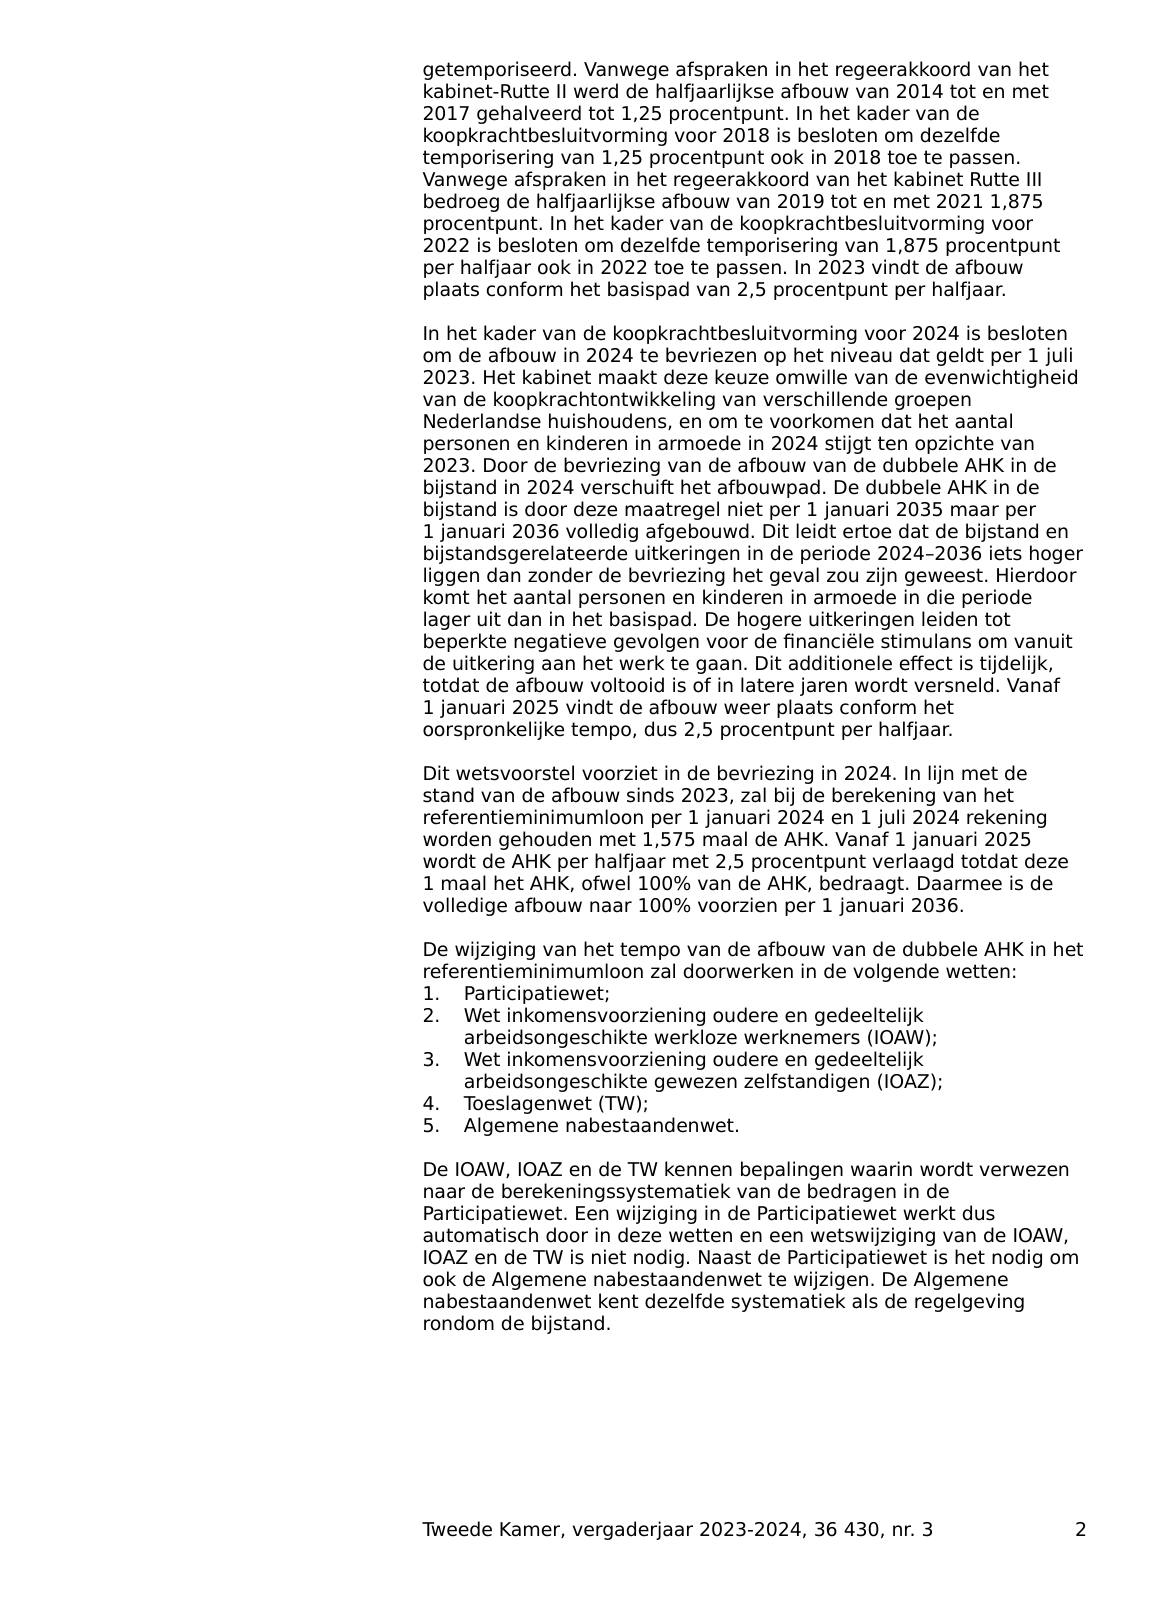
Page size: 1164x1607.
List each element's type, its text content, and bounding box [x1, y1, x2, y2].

text De IOAW, IOAZ en de TW kennen bepalingen waarin wordt verwezen naar de berekeningssystematiek van de bedragen in de Participatiewet. Een wijziging in de Participatiewet werkt dus automatisch door in deze wetten en een wetswijziging van de IOAW, IOAZ en de TW is niet nodig. Naast de Participatiewet is het nodig om ook de Algemene nabestaandenwet te wijzigen. De Algemene nabestaandenwet kent dezelfde systematiek als de regelgeving rondom de bijstand. [422, 1159, 1087, 1335]
text Dit wetsvoorstel voorziet in de bevriezing in 2024. In lijn met de stand van de afbouw sinds 2023, zal bij de berekening van het referentieminimumloon per 1 januari 2024 en 1 juli 2024 rekening worden gehouden met 1,575 maal de AHK. Vanaf 1 januari 2025 wordt de AHK per halfjaar met 2,5 procentpunt verlaagd totdat deze 1 maal het AHK, ofwel 100% van de AHK, bedraagt. Daarmee is de volledige afbouw naar 100% voorzien per 1 januari 2036. [422, 763, 1087, 917]
text 2. Wet inkomensvoorziening oudere en gedeeltelijk arbeidsongeschikte werkloze werknemers (IOAW); [422, 1005, 1087, 1049]
text 5. Algemene nabestaandenwet. [422, 1115, 1087, 1137]
text In het kader van de koopkrachtbesluitvorming voor 2024 is besloten om de afbouw in 2024 te bevriezen op het niveau dat geldt per 1 juli 2023. Het kabinet maakt deze keuze omwille van de evenwichtigheid van de koopkrachtontwikkeling van verschillende groepen Nederlandse huishoudens, en om te voorkomen dat het aantal personen en kinderen in armoede in 2024 stijgt ten opzichte van 2023. Door de bevriezing van de afbouw van de dubbele AHK in de bijstand in 2024 verschuift het afbouwpad. De dubbele AHK in de bijstand is door deze maatregel niet per 1 januari 2035 maar per 1 januari 2036 volledig afgebouwd. Dit leidt ertoe dat de bijstand en bijstandsgerelateerde uitkeringen in de periode 2024–2036 iets hoger liggen dan zonder de bevriezing het geval zou zijn geweest. Hierdoor komt het aantal personen en kinderen in armoede in die periode lager uit dan in het basispad. De hogere uitkeringen leiden tot beperkte negatieve gevolgen voor de financiële stimulans om vanuit de uitkering aan het werk te gaan. Dit additionele effect is tijdelijk, totdat de afbouw voltooid is of in latere jaren wordt versneld. Vanaf 1 januari 2025 vindt de afbouw weer plaats conform het oorspronkelijke tempo, dus 2,5 procentpunt per halfjaar. [422, 323, 1087, 741]
text 4. Toeslagenwet (TW); [422, 1093, 1087, 1115]
text 3. Wet inkomensvoorziening oudere en gedeeltelijk arbeidsongeschikte gewezen zelfstandigen (IOAZ); [422, 1049, 1087, 1093]
text De wijziging van het tempo van de afbouw van de dubbele AHK in het referentieminimumloon zal doorwerken in de volgende wetten: [422, 939, 1087, 983]
text 1. Participatiewet; [422, 983, 1087, 1005]
text getemporiseerd. Vanwege afspraken in het regeerakkoord van het kabinet-Rutte II werd de halfjaarlijkse afbouw van 2014 tot en met 2017 gehalveerd tot 1,25 procentpunt. In het kader van de koopkrachtbesluitvorming voor 2018 is besloten om dezelfde temporisering van 1,25 procentpunt ook in 2018 toe te passen. Vanwege afspraken in het regeerakkoord van het kabinet Rutte III bedroeg de halfjaarlijkse afbouw van 2019 tot en met 2021 1,875 procentpunt. In het kader van de koopkrachtbesluitvorming voor 2022 is besloten om dezelfde temporisering van 1,875 procentpunt per halfjaar ook in 2022 toe te passen. In 2023 vindt de afbouw plaats conform het basispad van 2,5 procentpunt per halfjaar. [422, 59, 1087, 301]
